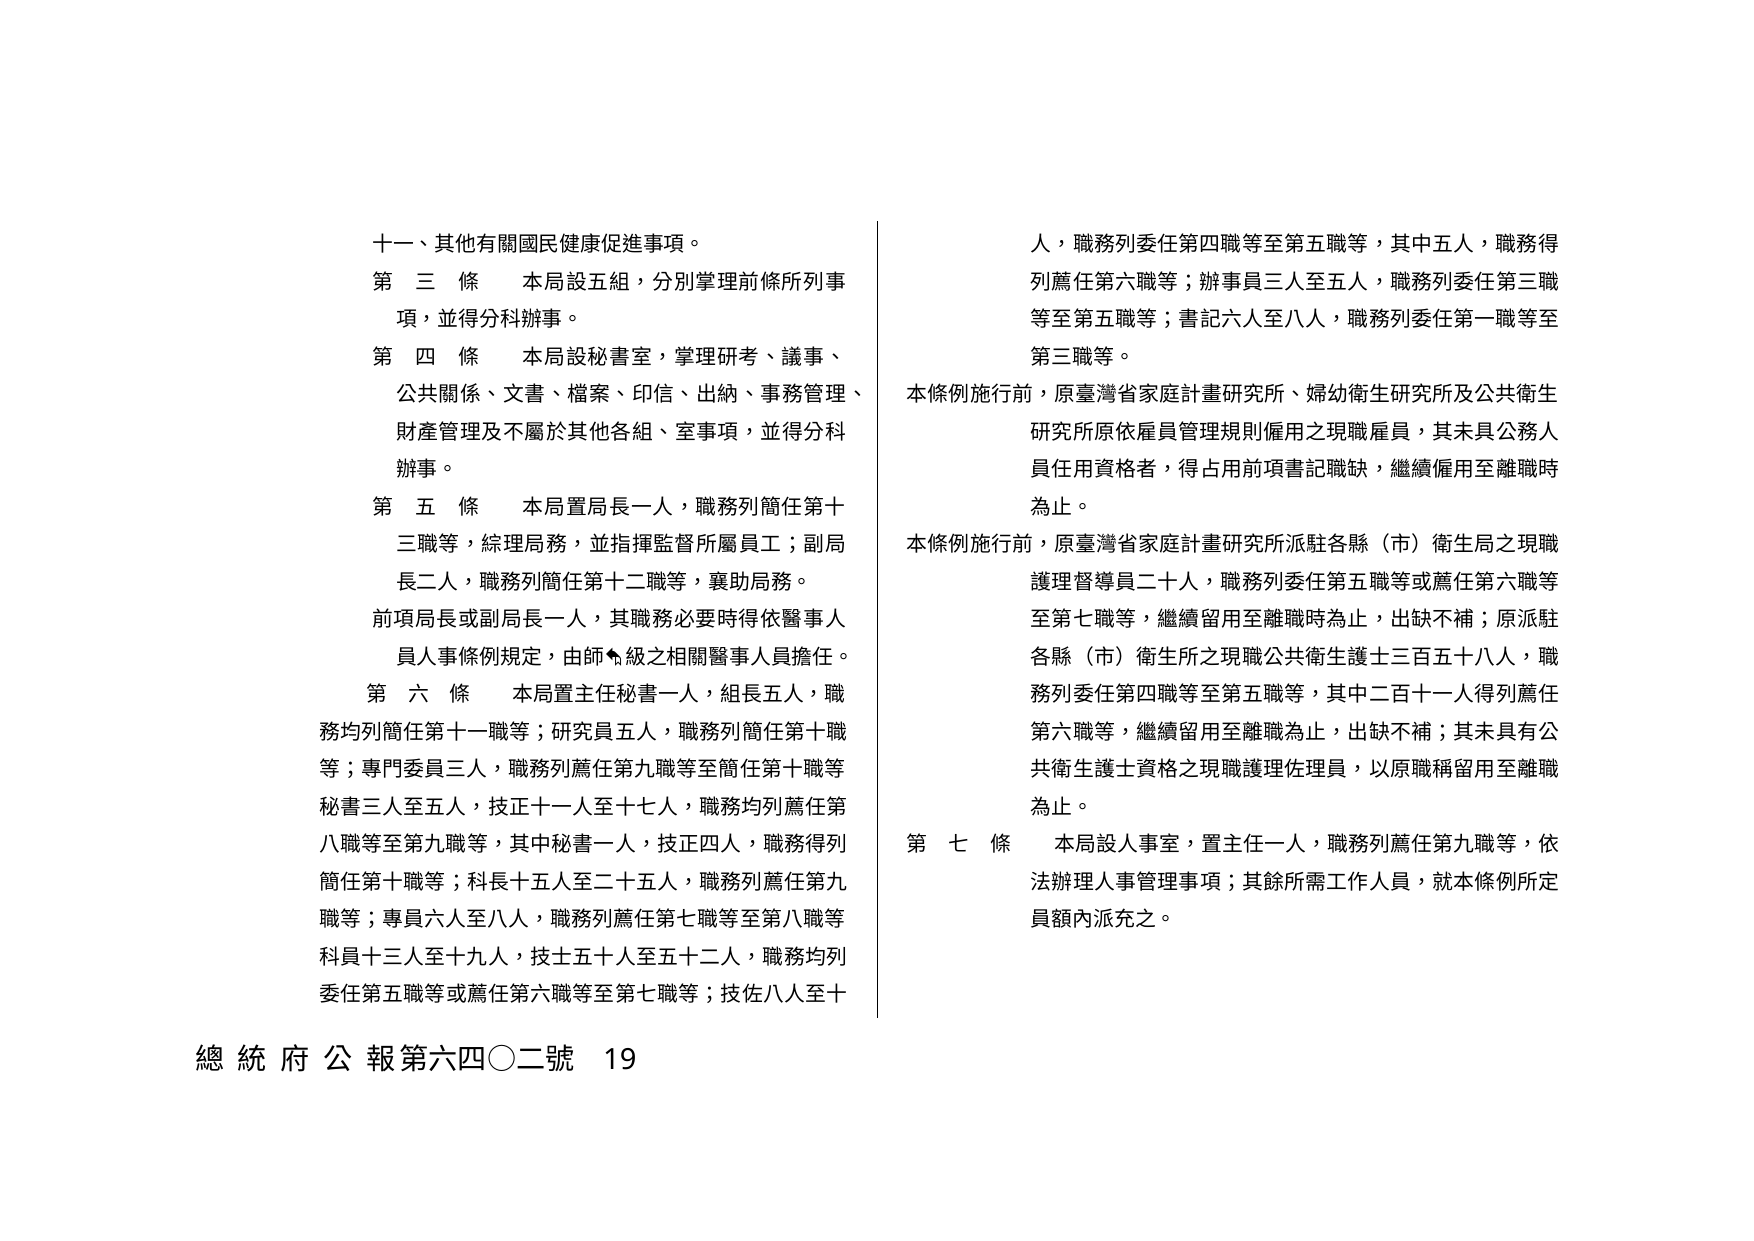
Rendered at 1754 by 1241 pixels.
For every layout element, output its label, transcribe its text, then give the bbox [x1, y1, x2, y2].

text 本條例施行前，原臺灣省家庭計畫研究所、婦幼衛生研究所及公共衛生研究所原依雇員管理規則僱用之現職雇員，其未具公務人員任用資格者，得占用前項書記職缺，繼續僱用至離職時為止。 [907, 372, 1559, 522]
text 第 五 條 本局置局長一人，職務列簡任第十三職等，綜理局務，並指揮監督所屬員工；副局長二人，職務列簡任第十二職等，襄助局務。 [372, 484, 847, 597]
text 第 四 條 本局設秘書室，掌理研考、議事、公共關係、文書、檔案、印信、出納、事務管理、財產管理及不屬於其他各組、室事項，並得分科辦事。 [372, 334, 847, 484]
text 第 三 條 本局設五組，分別掌理前條所列事項，並得分科辦事。 [372, 259, 847, 334]
text 第 六 條 本局置主任秘書一人，組長五人，職務均列簡任第十一職等；研究員五人，職務列簡任第十職等；專門委員三人，職務列薦任第九職等至簡任第十職等；秘書三人至五人，技正十一人至十七人，職務均列薦任第八職等至第九職等，其中秘書一人，技正四人，職務得列簡任第十職等；科長十五人至二十五人，職務列薦任第九職等；專員六人至八人，職務列薦任第七職等至第八職等；科員十三人至十九人，技士五十人至五十二人，職務均列委任第五職等或薦任第六職等至第七職等；技佐八人至十人，職務列委任第四職等至第五職等，其中五人，職務得列薦任第六職等；辦事員三人至五人，職務列委任第三職等至第五職等；書記六人至八人，職務列委任第一職等至第三職等。 [319, 672, 847, 1009]
text 第 七 條 本局設人事室，置主任一人，職務列薦任第九職等，依法辦理人事管理事項；其餘所需工作人員，就本條例所定員額內派充之。 [907, 822, 1559, 934]
text 第 六 條 本局置主任秘書一人，組長五人，職務均列簡任第十一職等；研究員五人，職務列簡任第十職等；專門委員三人，職務列薦任第九職等至簡任第十職等；秘書三人至五人，技正十一人至十七人，職務均列薦任第八職等至第九職等，其中秘書一人，技正四人，職務得列簡任第十職等；科長十五人至二十五人，職務列薦任第九職等；專員六人至八人，職務列薦任第七職等至第八職等；科員十三人至十九人，技士五十人至五十二人，職務均列委任第五職等或薦任第六職等至第七職等；技佐八人至十人，職務列委任第四職等至第五職等，其中五人，職務得列薦任第六職等；辦事員三人至五人，職務列委任第三職等至第五職等；書記六人至八人，職務列委任第一職等至第三職等。 [1031, 222, 1559, 372]
text 本條例施行前，原臺灣省家庭計畫研究所派駐各縣（市）衛生局之現職護理督導員二十人，職務列委任第五職等或薦任第六職等至第七職等，繼續留用至離職時為止，出缺不補；原派駐各縣（市）衛生所之現職公共衛生護士三百五十八人，職務列委任第四職等至第五職等，其中二百十一人得列薦任第六職等，繼續留用至離職為止，出缺不補；其未具有公共衛生護士資格之現職護理佐理員，以原職稱留用至離職為止。 [907, 522, 1559, 822]
text 前項局長或副局長一人，其職務必要時得依醫事人員人事條例規定，由師級之相關醫事人員擔任。 [372, 597, 847, 672]
text 十一、其他有關國民健康促進事項。 [372, 222, 847, 259]
